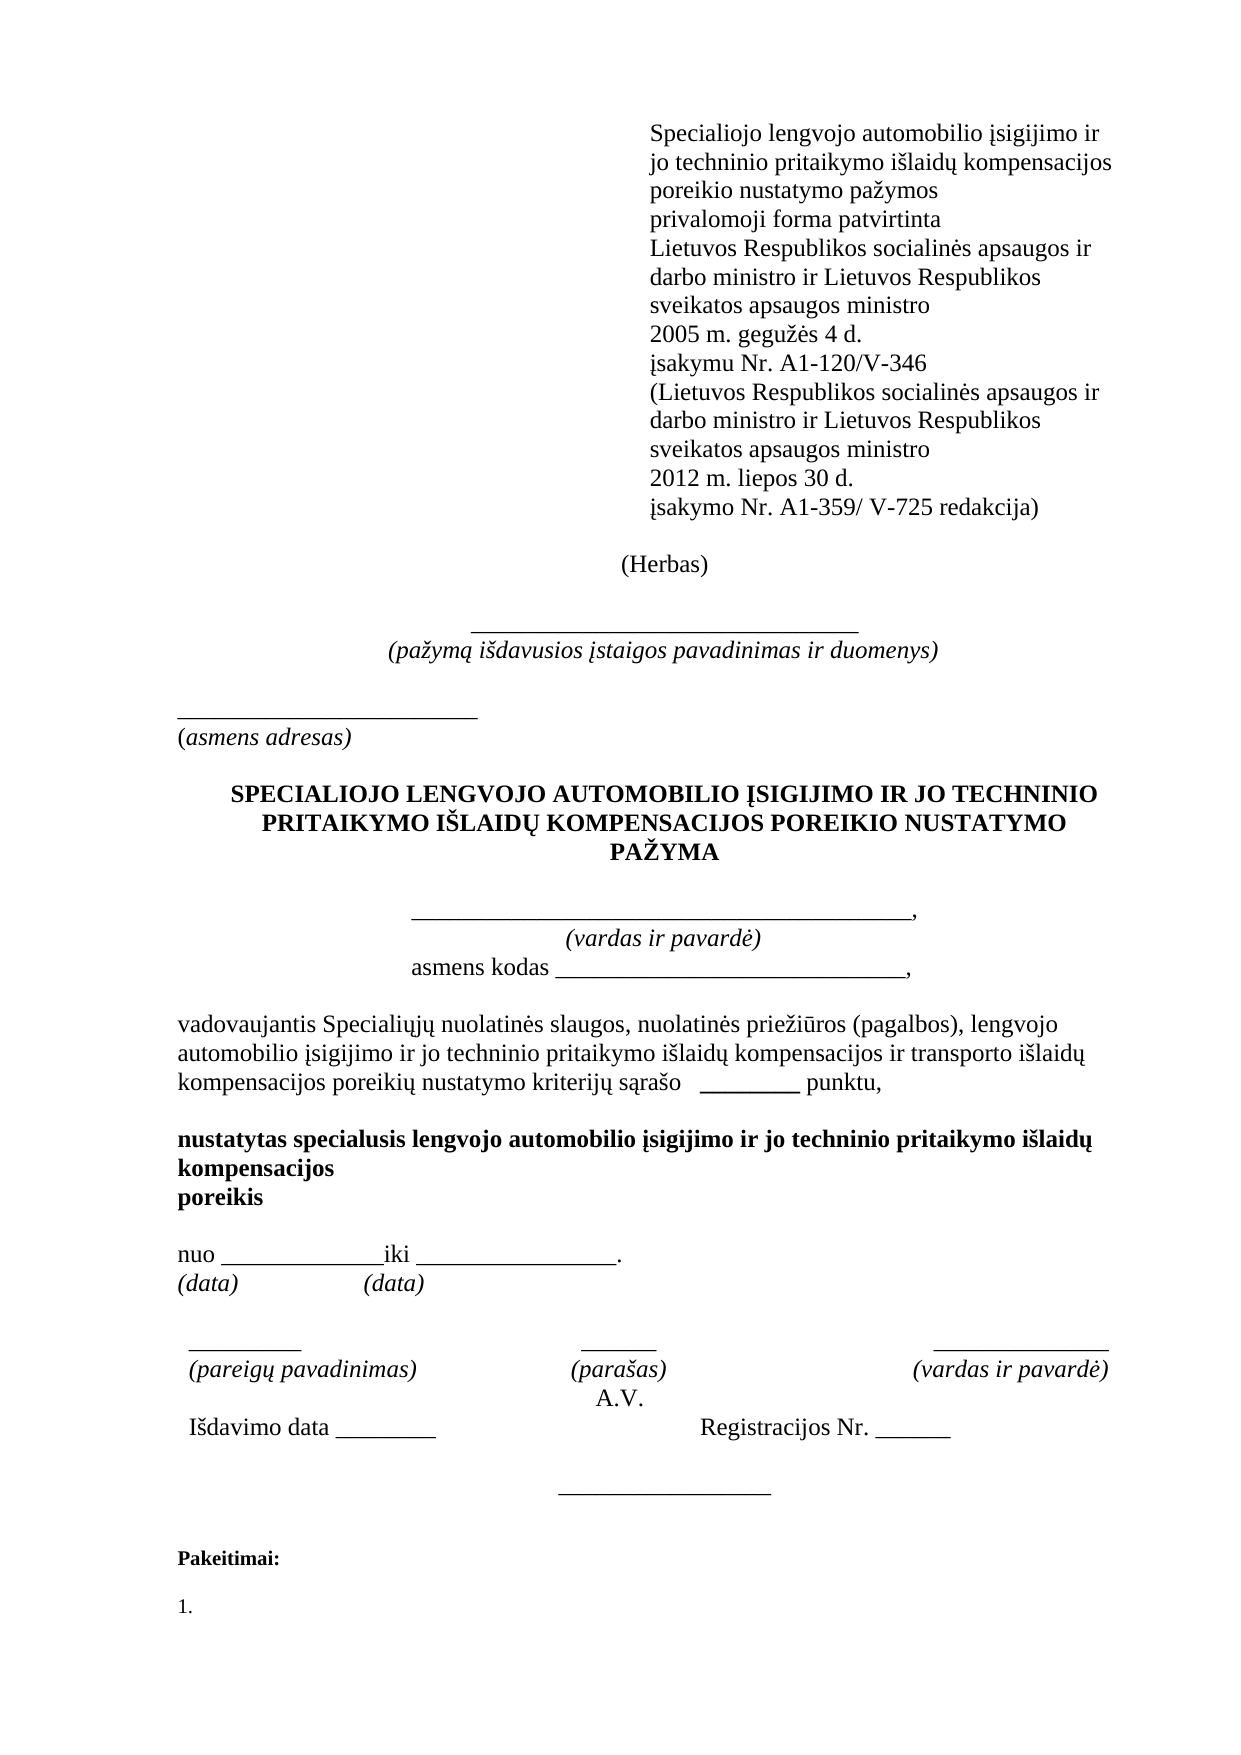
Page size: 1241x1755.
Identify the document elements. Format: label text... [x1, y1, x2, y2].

text ________________________________________, [177, 894, 1152, 923]
text ________________________ [177, 693, 1152, 722]
text Lietuvos Respublikos socialinės apsaugos ir [649, 233, 1152, 262]
text privalomoji forma patvirtinta [649, 204, 1152, 233]
text poreikis [177, 1182, 1152, 1211]
table_header _________ (pareigų pavadinimas) [177, 1326, 551, 1383]
text vadovaujantis Specialiųjų nuolatinės slaugos, nuolatinės priežiūros (pagalbos), lengvojo automobilio įsigijimo ir jo techninio pritaikymo išlaidų kompensacijos ir transporto išlaidų kompensacijos poreikių nustatymo kriterijų sąrašo ________ punktu, [177, 1009, 1152, 1096]
text darbo ministro ir Lietuvos Respublikos [649, 406, 1152, 434]
text asmens kodas ____________________________, [177, 952, 1152, 981]
text darbo ministro ir Lietuvos Respublikos [649, 262, 1152, 291]
text 2005 m. gegužės 4 d. [649, 319, 1152, 348]
text (data) (data) [177, 1268, 1152, 1297]
table_header ______ (parašas) [551, 1326, 688, 1383]
text (Herbas) [177, 549, 1152, 578]
text nuo _____________iki ________________. [177, 1239, 1152, 1268]
text įsakymu Nr. A1-120/V-346 [649, 348, 1152, 377]
table_header ______________ (vardas ir pavardė) [689, 1326, 1122, 1383]
text _______________________________ [177, 607, 1152, 636]
text nustatytas specialusis lengvojo automobilio įsigijimo ir jo techninio pritaikymo išlaidų kompensacijos [177, 1124, 1152, 1182]
text sveikatos apsaugos ministro [649, 434, 1152, 463]
text Specialiojo lengvojo automobilio įsigijimo ir [649, 118, 1152, 147]
text 2012 m. liepos 30 d. [649, 463, 1152, 492]
text Pakeitimai: [177, 1546, 1152, 1570]
table_cell Išdavimo data ________ [177, 1383, 551, 1441]
text (vardas ir pavardė) [177, 923, 1152, 952]
text jo techninio pritaikymo išlaidų kompensacijos [649, 147, 1152, 176]
text _________________ [177, 1469, 1152, 1498]
text (pažymą išdavusios įstaigos pavadinimas ir duomenys) [177, 636, 1152, 664]
text poreikio nustatymo pažymos [649, 176, 1152, 204]
table_cell Registracijos Nr. ______ [689, 1383, 1122, 1441]
text (asmens adresas) [177, 722, 1152, 751]
text įsakymo Nr. A1-359/ V-725 redakcija) [649, 492, 1152, 521]
table_cell A.V. [551, 1383, 688, 1441]
text PAŽYMA [177, 837, 1152, 866]
text 1. [177, 1594, 1152, 1618]
text SPECIALIOJO LENGVOJO AUTOMOBILIO ĮSIGIJIMO IR JO TECHNINIO PRITAIKYMO IŠLAIDŲ KOMPENSACIJOS POREIKIO NUSTATYMO [177, 779, 1152, 837]
text sveikatos apsaugos ministro [649, 291, 1152, 319]
text (Lietuvos Respublikos socialinės apsaugos ir [649, 377, 1152, 406]
